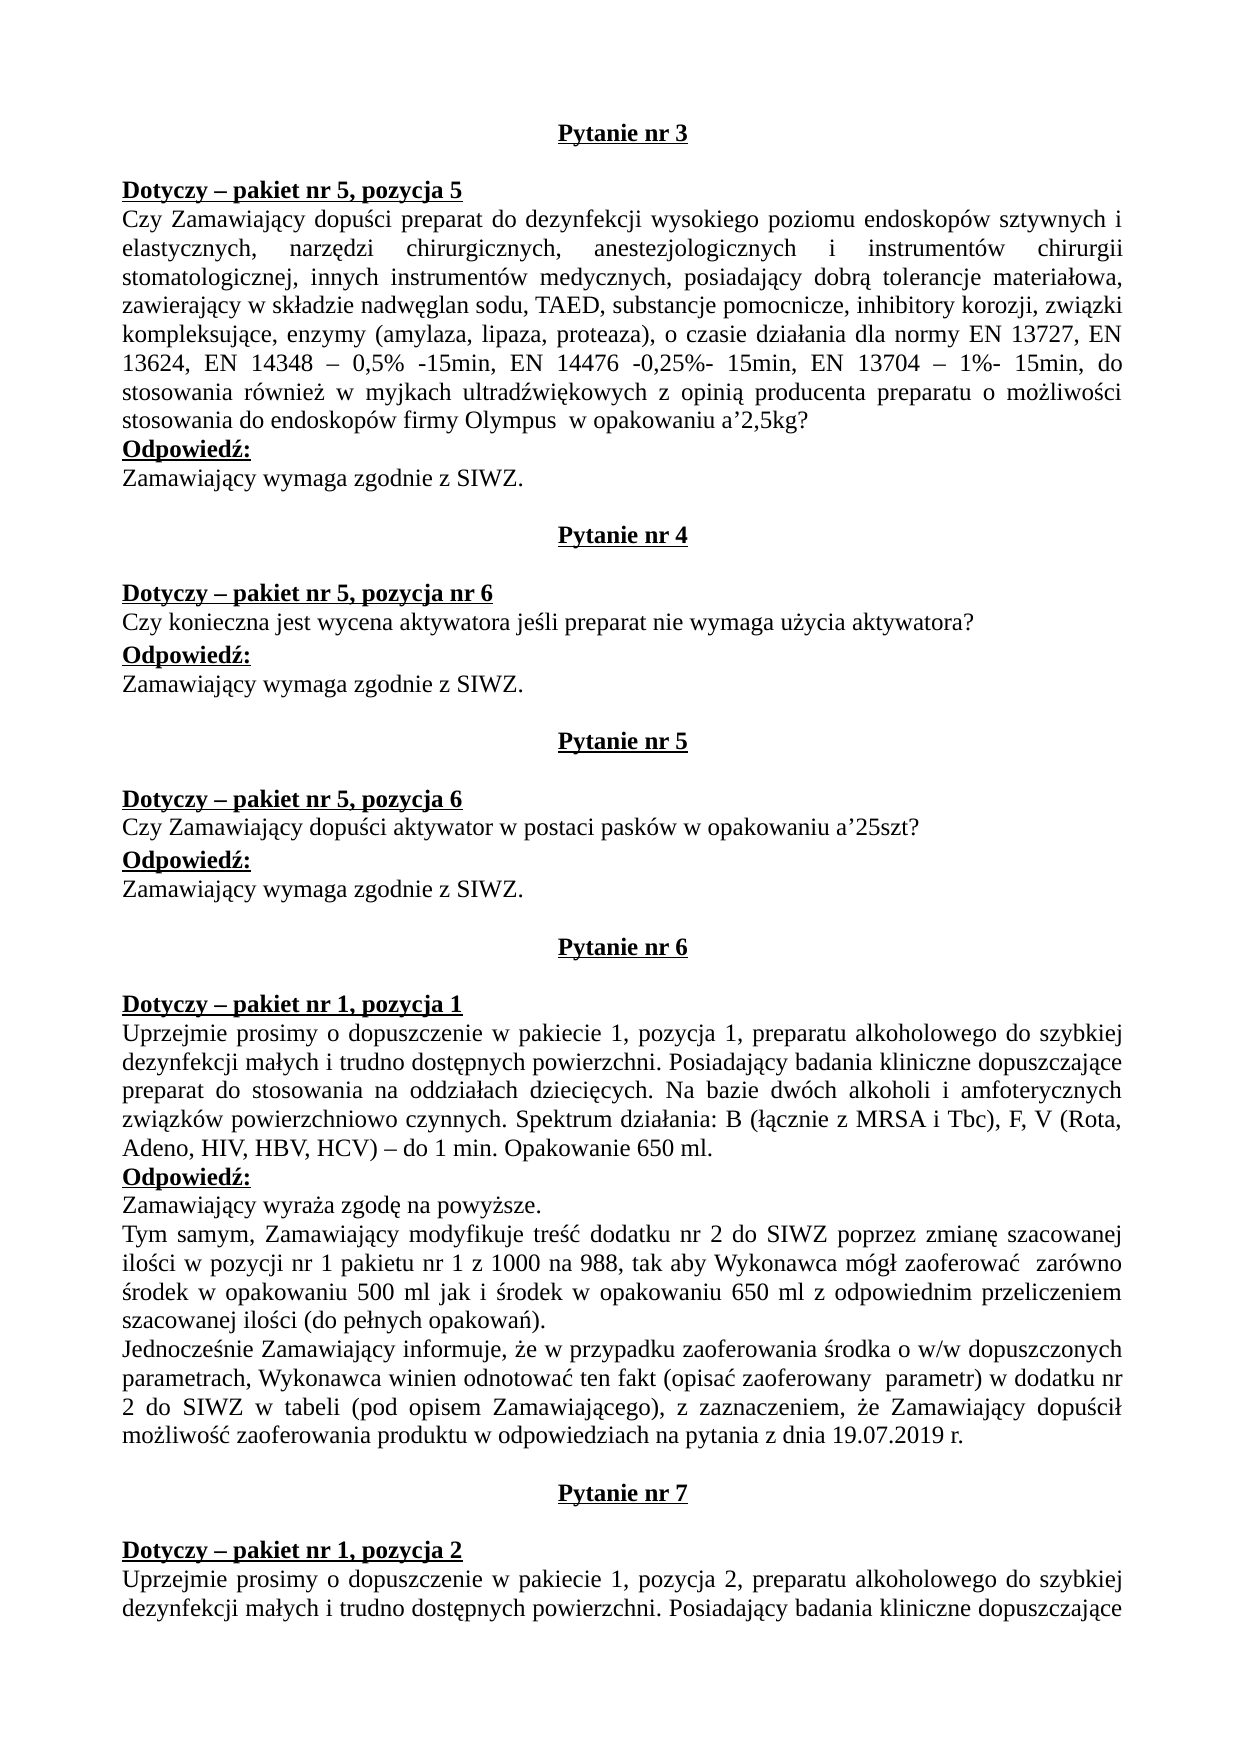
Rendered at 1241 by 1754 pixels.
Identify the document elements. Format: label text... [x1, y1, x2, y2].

text Zamawiający wyraża zgodę na powyższe. [122, 1190, 1123, 1219]
text Czy Zamawiający dopuści preparat do dezynfekcji wysokiego poziomu endoskopów sztywnych i elastycznych, narzędzi chirurgicznych, anestezjologicznych i instrumentów chirurgii stomatologicznej, innych instrumentów medycznych, posiadający dobrą tolerancje materiałowa, zawierający w składzie nadwęglan sodu, TAED, substancje pomocnicze, inhibitory korozji, związki kompleksujące, enzymy (amylaza, lipaza, proteaza), o czasie działania dla normy EN 13727, EN 13624, EN 14348 – 0,5% -15min, EN 14476 -0,25%- 15min, EN 13704 – 1%- 15min, do stosowania również w myjkach ultradźwiękowych z opinią producenta preparatu o możliwości stosowania do endoskopów firmy Olympus w opakowaniu a’2,5kg? [122, 204, 1123, 434]
text Zamawiający wymaga zgodnie z SIWZ. [122, 874, 1123, 903]
text Odpowiedź: [122, 434, 1123, 463]
text Dotyczy – pakiet nr 5, pozycja nr 6 [122, 578, 1123, 607]
text Pytanie nr 4 [122, 521, 1123, 549]
text Dotyczy – pakiet nr 5, pozycja 5 [122, 176, 1123, 204]
text Zamawiający wymaga zgodnie z SIWZ. [122, 463, 1123, 492]
text Pytanie nr 3 [122, 118, 1123, 147]
text Pytanie nr 6 [122, 932, 1123, 960]
text Odpowiedź: [122, 640, 1123, 669]
text Pytanie nr 5 [122, 726, 1123, 755]
text Odpowiedź: [122, 845, 1123, 874]
text Dotyczy – pakiet nr 1, pozycja 2 [122, 1535, 1123, 1564]
text Czy Zamawiający dopuści aktywator w postaci pasków w opakowaniu a’25szt? [122, 812, 1123, 841]
text Uprzejmie prosimy o dopuszczenie w pakiecie 1, pozycja 2, preparatu alkoholowego do szybkiej dezynfekcji małych i trudno dostępnych powierzchni. Posiadający badania kliniczne dopuszczające [122, 1564, 1123, 1622]
text Odpowiedź: [122, 1162, 1123, 1190]
text Jednocześnie Zamawiający informuje, że w przypadku zaoferowania środka o w/w dopuszczonych parametrach, Wykonawca winien odnotować ten fakt (opisać zaoferowany parametr) w dodatku nr 2 do SIWZ w tabeli (pod opisem Zamawiającego), z zaznaczeniem, że Zamawiający dopuścił możliwość zaoferowania produktu w odpowiedziach na pytania z dnia 19.07.2019 r. [122, 1334, 1123, 1449]
text Czy konieczna jest wycena aktywatora jeśli preparat nie wymaga użycia aktywatora? [122, 607, 1123, 636]
text Uprzejmie prosimy o dopuszczenie w pakiecie 1, pozycja 1, preparatu alkoholowego do szybkiej dezynfekcji małych i trudno dostępnych powierzchni. Posiadający badania kliniczne dopuszczające preparat do stosowania na oddziałach dziecięcych. Na bazie dwóch alkoholi i amfoterycznych związków powierzchniowo czynnych. Spektrum działania: B (łącznie z MRSA i Tbc), F, V (Rota, Adeno, HIV, HBV, HCV) – do 1 min. Opakowanie 650 ml. [122, 1018, 1123, 1162]
text Dotyczy – pakiet nr 5, pozycja 6 [122, 784, 1123, 812]
text Zamawiający wymaga zgodnie z SIWZ. [122, 669, 1123, 697]
text Tym samym, Zamawiający modyfikuje treść dodatku nr 2 do SIWZ poprzez zmianę szacowanej ilości w pozycji nr 1 pakietu nr 1 z 1000 na 988, tak aby Wykonawca mógł zaoferować zarówno środek w opakowaniu 500 ml jak i środek w opakowaniu 650 ml z odpowiednim przeliczeniem szacowanej ilości (do pełnych opakowań). [122, 1219, 1123, 1334]
text Pytanie nr 7 [122, 1478, 1123, 1507]
text Dotyczy – pakiet nr 1, pozycja 1 [122, 989, 1123, 1018]
